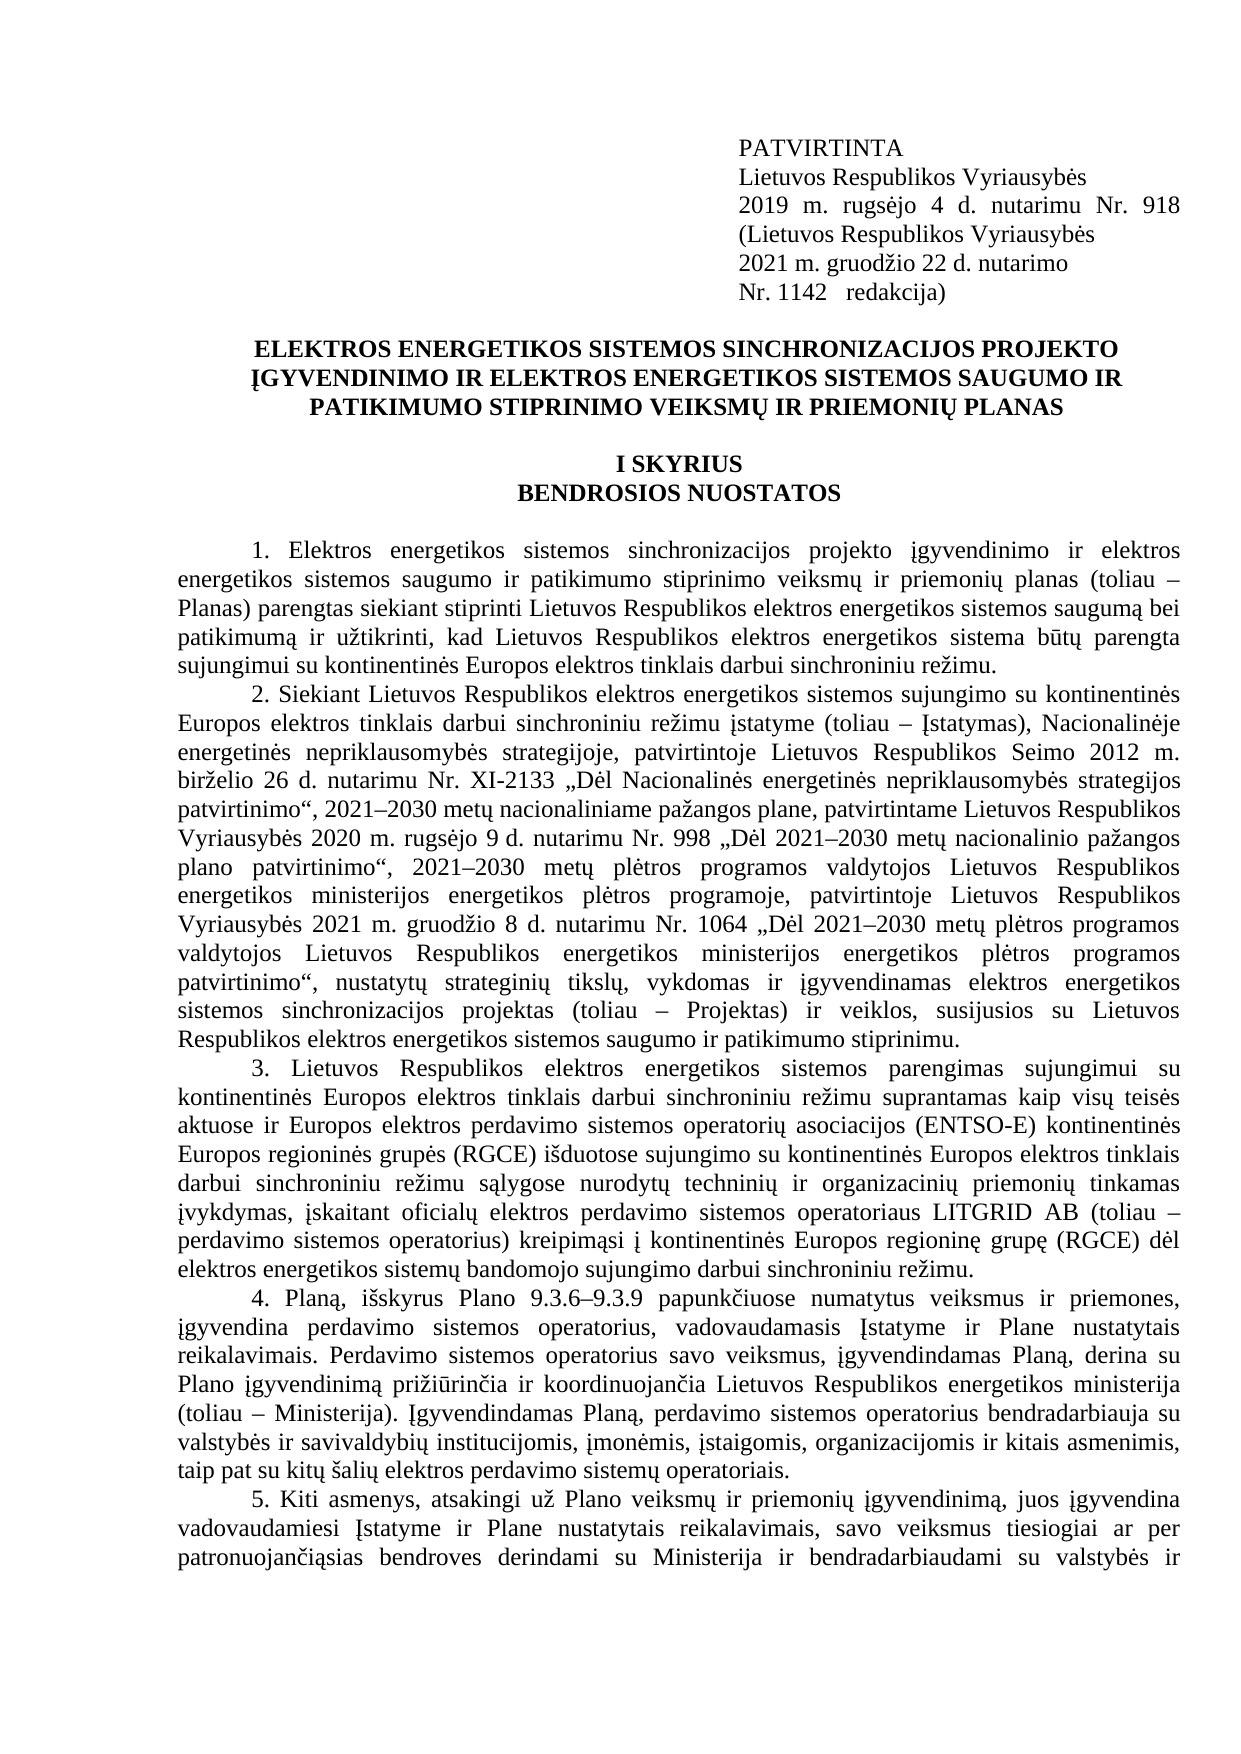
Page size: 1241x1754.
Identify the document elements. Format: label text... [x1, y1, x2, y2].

text 2021 m. gruodžio 22 d. nutarimo [738, 248, 1181, 277]
text BENDROSIOS NUOSTATOS [177, 478, 1181, 507]
text 2019 m. rugsėjo 4 d. nutarimu Nr. 918 (Lietuvos Respublikos Vyriausybės [738, 190, 1181, 248]
text Patvirtinta [738, 133, 1181, 162]
text Nr. 1142 redakcija) [738, 277, 1181, 305]
text 3. Lietuvos Respublikos elektros energetikos sistemos parengimas sujungimui su kontinentinės Europos elektros tinklais darbui sinchroniniu režimu suprantamas kaip visų teisės aktuose ir Europos elektros perdavimo sistemos operatorių asociacijos (ENTSO-E) kontinentinės Europos regioninės grupės (RGCE) išduotose sujungimo su kontinentinės Europos elektros tinklais darbui sinchroniniu režimu sąlygose nurodytų techninių ir organizacinių priemonių tinkamas įvykdymas, įskaitant oficialų elektros perdavimo sistemos operatoriaus LITGRID AB (toliau – perdavimo sistemos operatorius) kreipimąsi į kontinentinės Europos regioninę grupę (RGCE) dėl elektros energetikos sistemų bandomojo sujungimo darbui sinchroniniu režimu. [177, 1053, 1181, 1283]
text Lietuvos Respublikos Vyriausybės [738, 162, 1181, 190]
text 5. Kiti asmenys, atsakingi už Plano veiksmų ir priemonių įgyvendinimą, juos įgyvendina vadovaudamiesi Įstatyme ir Plane nustatytais reikalavimais, savo veiksmus tiesiogiai ar per patronuojančiąsias bendroves derindami su Ministerija ir bendradarbiaudami su valstybės ir [177, 1484, 1181, 1570]
text 2. Siekiant Lietuvos Respublikos elektros energetikos sistemos sujungimo su kontinentinės Europos elektros tinklais darbui sinchroniniu režimu įstatyme (toliau – Įstatymas), Nacionalinėje energetinės nepriklausomybės strategijoje, patvirtintoje Lietuvos Respublikos Seimo 2012 m. birželio 26 d. nutarimu Nr. XI-2133 „Dėl Nacionalinės energetinės nepriklausomybės strategijos patvirtinimo“, 2021–2030 metų nacionaliniame pažangos plane, patvirtintame Lietuvos Respublikos Vyriausybės 2020 m. rugsėjo 9 d. nutarimu Nr. 998 „Dėl 2021–2030 metų nacionalinio pažangos plano patvirtinimo“, 2021–2030 metų plėtros programos valdytojos Lietuvos Respublikos energetikos ministerijos energetikos plėtros programoje, patvirtintoje Lietuvos Respublikos Vyriausybės 2021 m. gruodžio 8 d. nutarimu Nr. 1064 „Dėl 2021–2030 metų plėtros programos valdytojos Lietuvos Respublikos energetikos ministerijos energetikos plėtros programos patvirtinimo“, nustatytų strateginių tikslų, vykdomas ir įgyvendinamas elektros energetikos sistemos sinchronizacijos projektas (toliau – Projektas) ir veiklos, susijusios su Lietuvos Respublikos elektros energetikos sistemos saugumo ir patikimumo stiprinimu. [177, 679, 1181, 1053]
text 4. Planą, išskyrus Plano 9.3.6–9.3.9 papunkčiuose numatytus veiksmus ir priemones, įgyvendina perdavimo sistemos operatorius, vadovaudamasis Įstatyme ir Plane nustatytais reikalavimais. Perdavimo sistemos operatorius savo veiksmus, įgyvendindamas Planą, derina su Plano įgyvendinimą prižiūrinčia ir koordinuojančia Lietuvos Respublikos energetikos ministerija (toliau – Ministerija). Įgyvendindamas Planą, perdavimo sistemos operatorius bendradarbiauja su valstybės ir savivaldybių institucijomis, įmonėmis, įstaigomis, organizacijomis ir kitais asmenimis, taip pat su kitų šalių elektros perdavimo sistemų operatoriais. [177, 1283, 1181, 1484]
text 1. Elektros energetikos sistemos sinchronizacijos projekto įgyvendinimo ir elektros energetikos sistemos saugumo ir patikimumo stiprinimo veiksmų ir priemonių planas (toliau – Planas) parengtas siekiant stiprinti Lietuvos Respublikos elektros energetikos sistemos saugumą bei patikimumą ir užtikrinti, kad Lietuvos Respublikos elektros energetikos sistema būtų parengta sujungimui su kontinentinės Europos elektros tinklais darbui sinchroniniu režimu. [177, 535, 1181, 679]
text elektros energetikos SISTEMOS SINCHRONIZACIJOS PROJEKTO ĮGYVENDINIMO IR ELEKTROS ENERGETIKOS SISTEMOS SAUGUMO IR PATIKIMUMO STIPRINIMO VEIKSMŲ IR PRIEMONIŲ PLANAS [192, 334, 1181, 420]
text I SKYRIUS [177, 449, 1181, 478]
